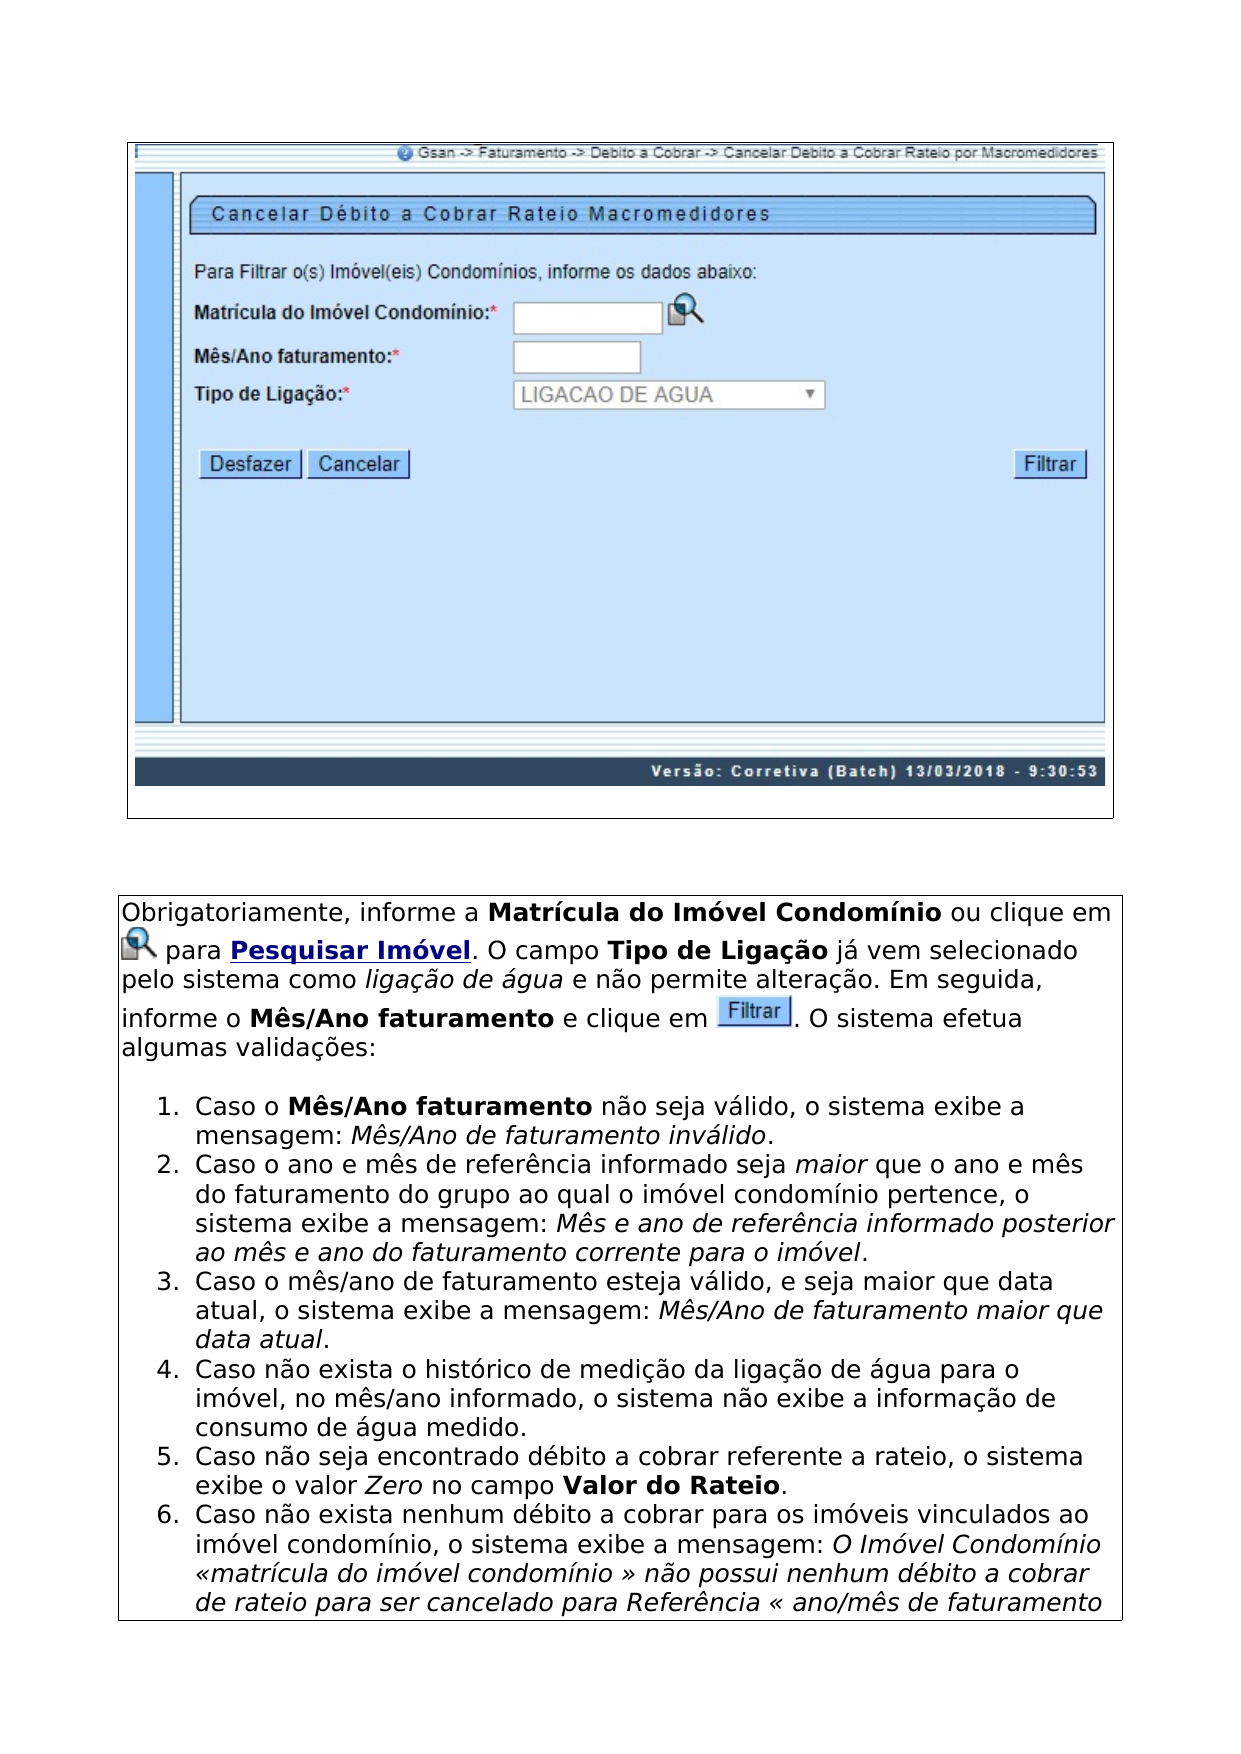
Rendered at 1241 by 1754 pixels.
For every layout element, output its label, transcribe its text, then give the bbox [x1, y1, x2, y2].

picture [716, 995, 793, 1028]
picture [135, 144, 1106, 786]
table_header [128, 143, 1113, 817]
table_header Obrigatoriamente, informe a Matrícula do Imóvel Condomínio ou clique em para Pesquisar Imóvel. O campo Tipo de Ligação já vem selecionado pelo sistema como ligação de água e não permite alteração. Em seguida, informe o Mês/Ano faturamento e clique em . O sistema efetua algumas validações: Caso o Mês/Ano faturamento não seja válido, o sistema exibe a mensagem: Mês/Ano de faturamento inválido. Caso o ano e mês de referência informado seja maior que o ano e mês do faturamento do grupo ao qual o imóvel condomínio pertence, o sistema exibe a mensagem: Mês e ano de referência informado posterior ao mês e ano do faturamento corrente para o imóvel. Caso o mês/ano de faturamento esteja válido, e seja maior que data atual, o sistema exibe a mensagem: Mês/Ano de faturamento maior que data atual. Caso não exista o histórico de medição da ligação de água para o imóvel, no mês/ano informado, o sistema não exibe a informação de consumo de água medido. Caso não seja encontrado débito a cobrar referente a rateio, o sistema exibe o valor Zero no campo Valor do Rateio. Caso não exista nenhum débito a cobrar para os imóveis vinculados ao imóvel condomínio, o sistema exibe a mensagem: O Imóvel Condomínio «matrícula do imóvel condomínio » não possui nenhum débito a cobrar de rateio para ser cancelado para Referência « ano/mês de faturamento [119, 896, 1122, 1620]
picture [121, 927, 157, 960]
